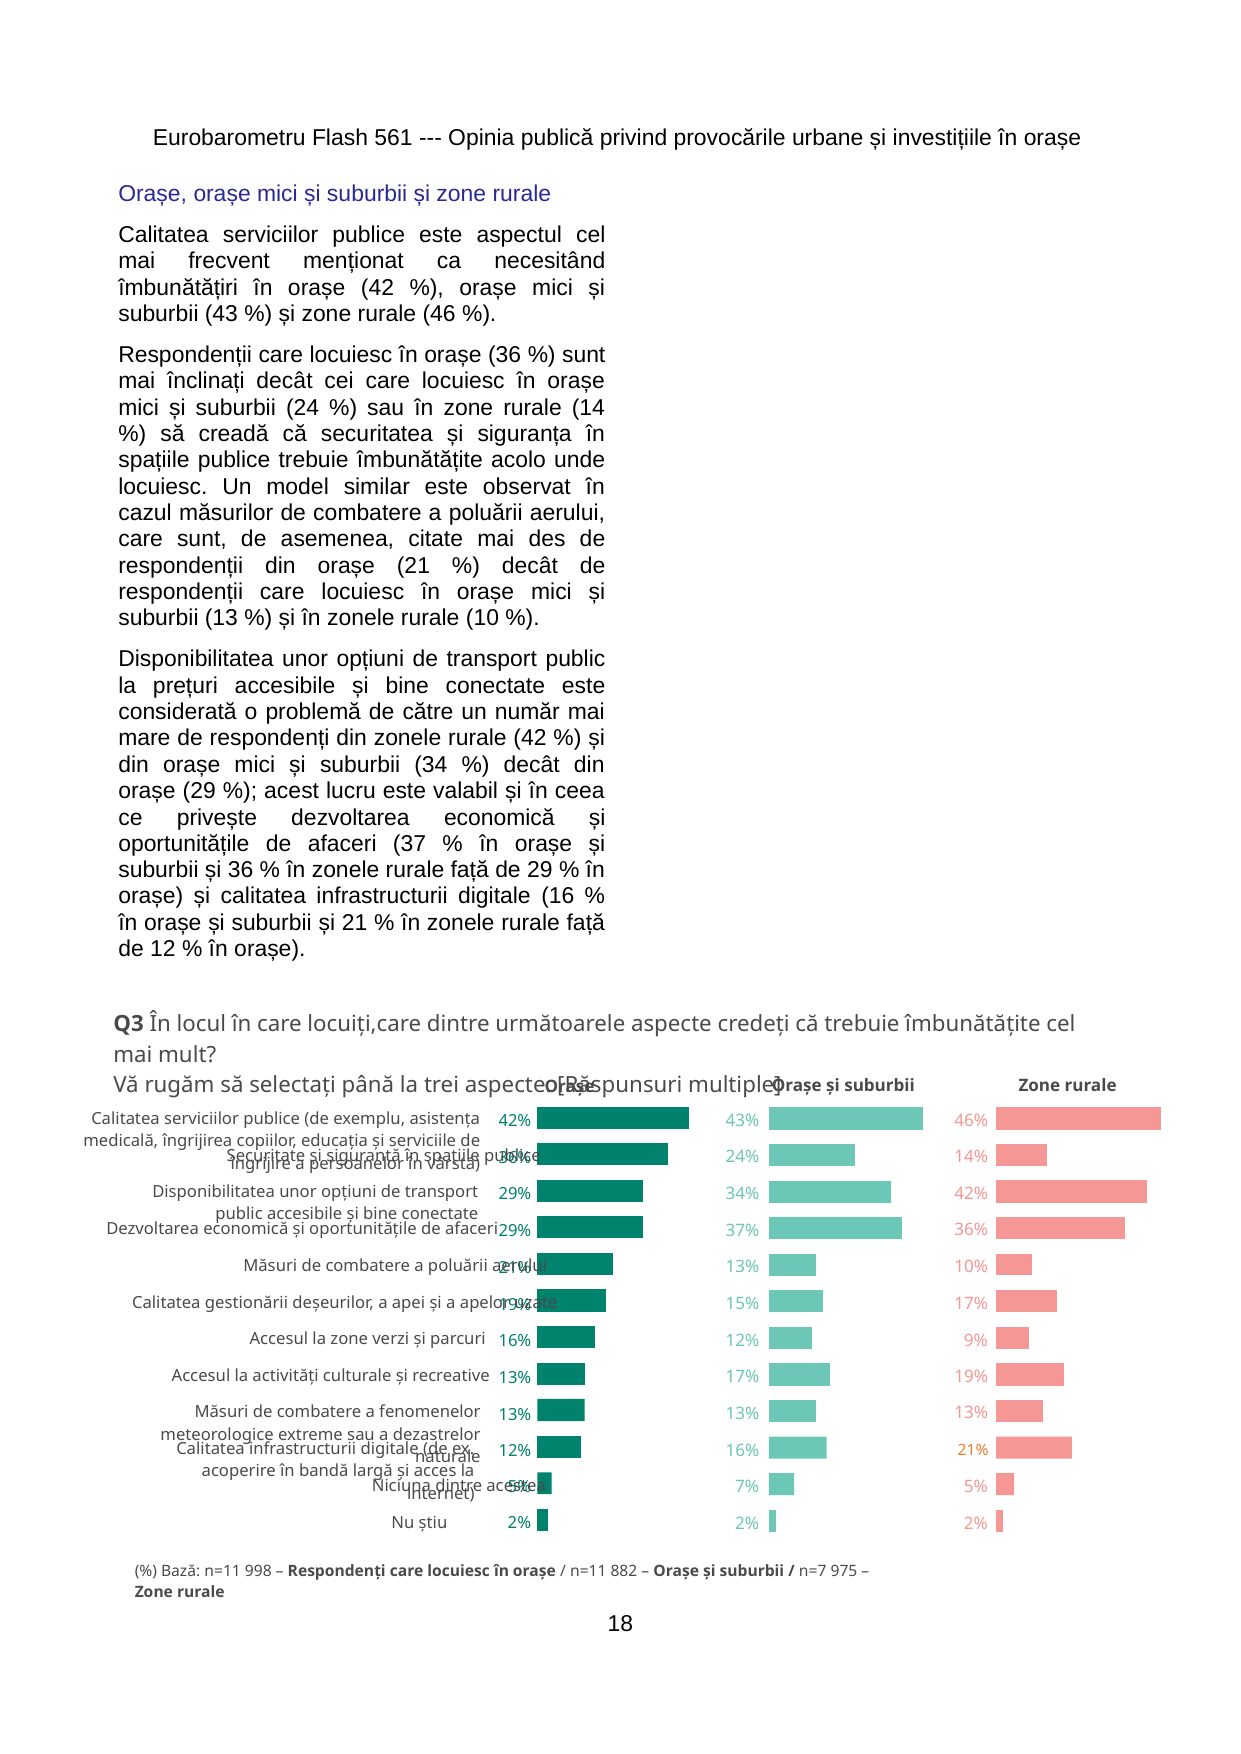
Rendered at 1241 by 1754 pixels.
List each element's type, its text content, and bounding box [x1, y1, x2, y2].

text Respondenții care locuiesc în orașe (36 %) sunt mai înclinați decât cei care locuiesc în orașe mici și suburbii (24 %) sau în zone rurale (14 %) să creadă că securitatea și siguranța în spațiile publice trebuie îmbunătățite acolo unde locuiesc. Un model similar este observat în cazul măsurilor de combatere a poluării aerului, care sunt, de asemenea, citate mai des de respondenții din orașe (21 %) decât de respondenții care locuiesc în orașe mici și suburbii (13 %) și în zonele rurale (10 %). [118, 341, 605, 631]
text Calitatea serviciilor publice este aspectul cel mai frecvent menționat ca necesitând îmbunătățiri în orașe (42 %), orașe mici și suburbii (43 %) și zone rurale (46 %). [118, 221, 605, 326]
text Orașe, orașe mici și suburbii și zone rurale [118, 180, 605, 206]
text Disponibilitatea unor opțiuni de transport public la prețuri accesibile și bine conectate este considerată o problemă de către un număr mai mare de respondenți din zonele rurale (42 %) și din orașe mici și suburbii (34 %) decât din orașe (29 %); acest lucru este valabil și în ceea ce privește dezvoltarea economică și oportunitățile de afaceri (37 % în orașe și suburbii și 36 % în zonele rurale față de 29 % în orașe) și calitatea infrastructurii digitale (16 % în orașe și suburbii și 21 % în zonele rurale față de 12 % în orașe). [118, 645, 605, 962]
